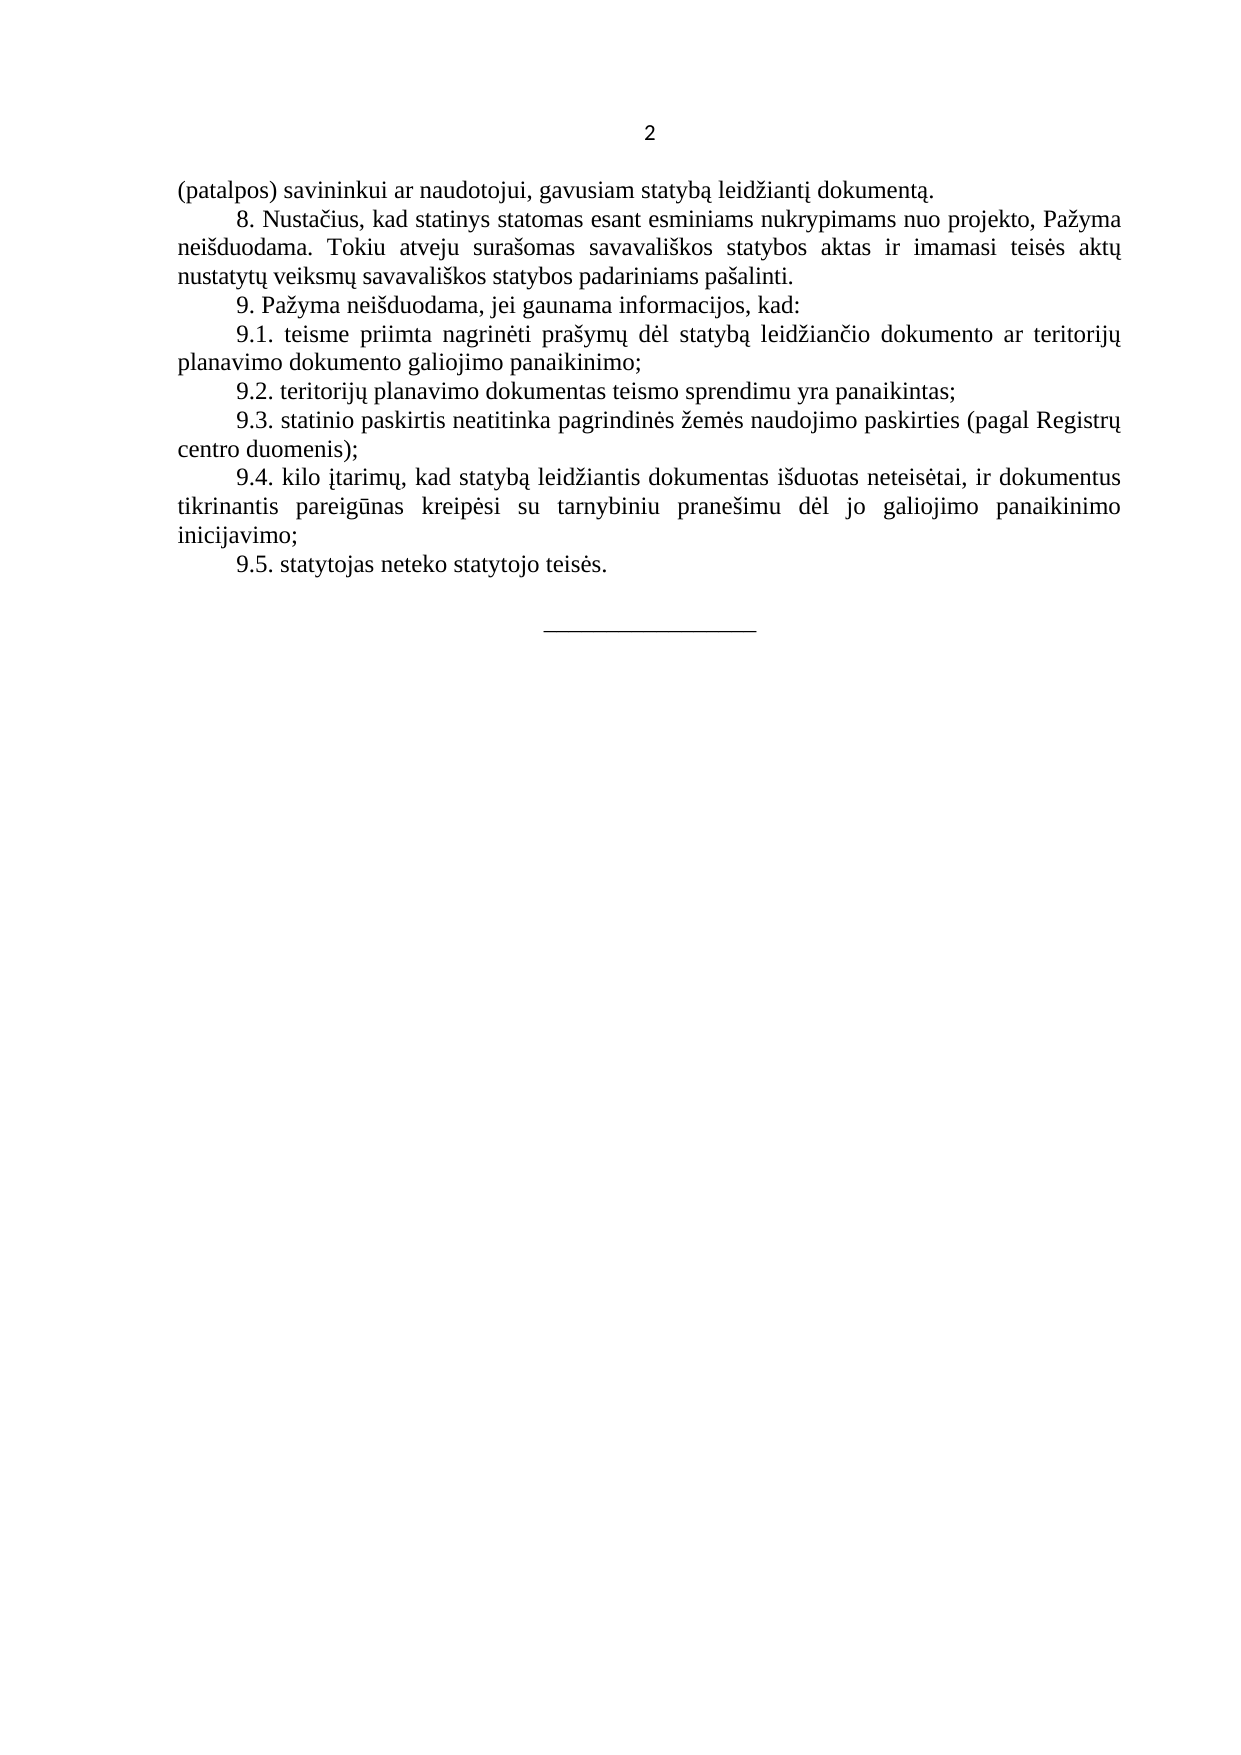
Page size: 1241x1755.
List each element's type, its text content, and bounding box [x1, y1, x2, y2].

text 9.4. kilo įtarimų, kad statybą leidžiantis dokumentas išduotas neteisėtai, ir dokumentus tikrinantis pareigūnas kreipėsi su tarnybiniu pranešimu dėl jo galiojimo panaikinimo inicijavimo; [177, 462, 1122, 549]
text _________________ [177, 606, 1122, 635]
text 9.3. statinio paskirtis neatitinka pagrindinės žemės naudojimo paskirties (pagal Registrų centro duomenis); [177, 405, 1122, 462]
text 8. Nustačius, kad statinys statomas esant esminiams nukrypimams nuo projekto, Pažyma neišduodama. Tokiu atveju surašomas savavališkos statybos aktas ir imamasi teisės aktų nustatytų veiksmų savavališkos statybos padariniams pašalinti. [177, 204, 1122, 290]
text 9.1. teisme priimta nagrinėti prašymų dėl statybą leidžiančio dokumento ar teritorijų planavimo dokumento galiojimo panaikinimo; [177, 319, 1122, 376]
text 9.2. teritorijų planavimo dokumentas teismo sprendimu yra panaikintas; [177, 376, 1122, 405]
text 9. Pažyma neišduodama, jei gaunama informacijos, kad: [177, 290, 1122, 319]
text (patalpos) savininkui ar naudotojui, gavusiam statybą leidžiantį dokumentą. [177, 175, 1122, 204]
text 9.5. statytojas neteko statytojo teisės. [177, 549, 1122, 577]
